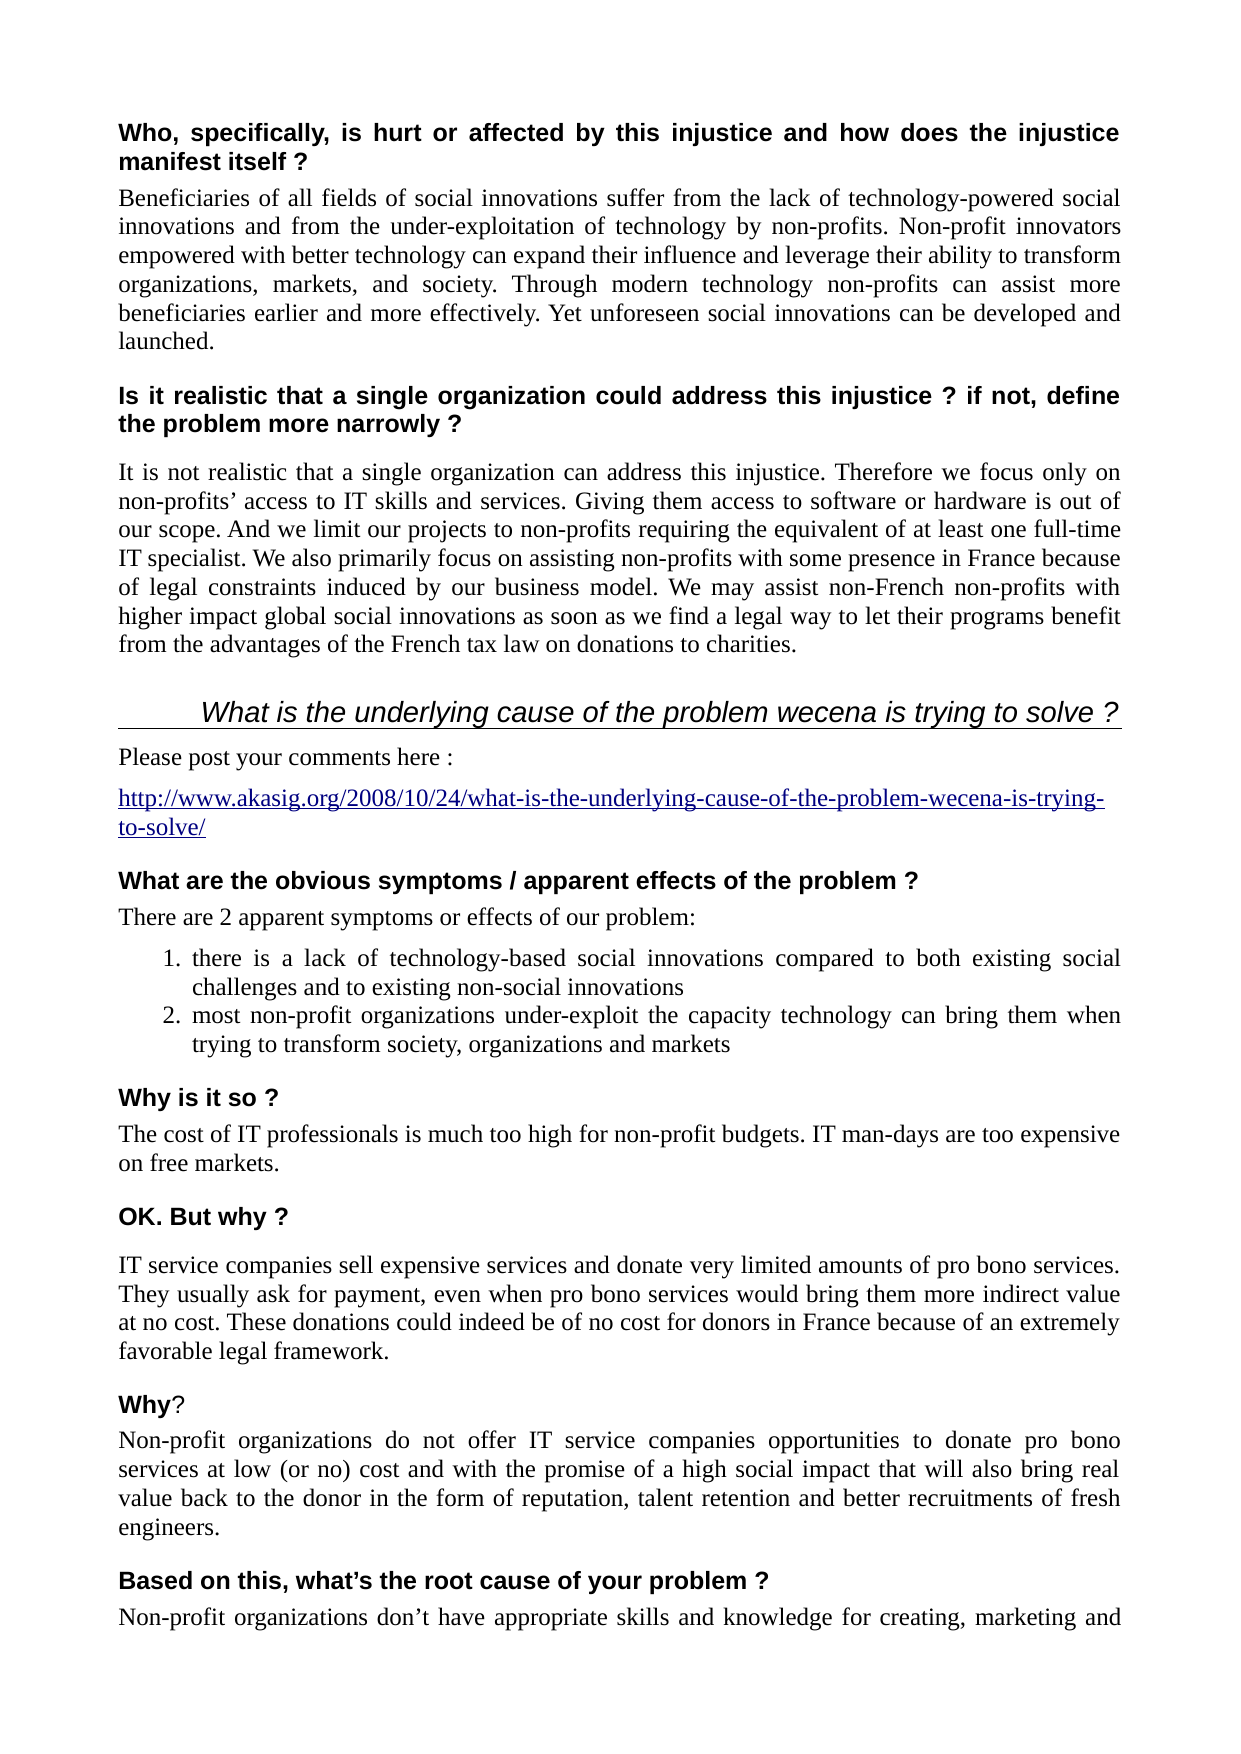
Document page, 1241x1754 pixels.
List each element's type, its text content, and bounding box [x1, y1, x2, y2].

subtitle Why? [118, 1390, 1122, 1418]
text IT service companies sell expensive services and donate very limited amounts of pro bono services. They usually ask for payment, even when pro bono services would bring them more indirect value at no cost. These donations could indeed be of no cost for donors in France because of an extremely favorable legal framework. [118, 1250, 1122, 1365]
subtitle What is the underlying cause of the problem wecena is trying to solve ? [118, 695, 1122, 728]
text Non-profit organizations don’t have appropriate skills and knowledge for creating, marketing and [118, 1602, 1122, 1631]
text http://www.akasig.org/2008/10/24/what-is-the-underlying-cause-of-the-problem-wecena-is-trying-to-solve/ [118, 783, 1122, 840]
text Non-profit organizations do not offer IT service companies opportunities to donate pro bono services at low (or no) cost and with the promise of a high social impact that will also bring real value back to the donor in the form of reputation, talent retention and better recruitments of fresh engineers. [118, 1426, 1122, 1541]
list there is a lack of technology-based social innovations compared to both existing social challenges and to existing non-social innovations [162, 943, 1122, 1000]
subtitle Why is it so ? [118, 1083, 1122, 1112]
subtitle Is it realistic that a single organization could address this injustice ? if not, define the problem more narrowly ? [118, 381, 1122, 438]
subtitle Who, specifically, is hurt or affected by this injustice and how does the injustice manifest itself ? [118, 118, 1122, 176]
subtitle Based on this, what’s the root cause of your problem ? [118, 1566, 1122, 1595]
text Beneficiaries of all fields of social innovations suffer from the lack of technology-powered social innovations and from the under-exploitation of technology by non-profits. Non-profit innovators empowered with better technology can expand their influence and leverage their ability to transform organizations, markets, and society. Through modern technology non-profits can assist more beneficiaries earlier and more effectively. Yet unforeseen social innovations can be developed and launched. [118, 183, 1122, 355]
subtitle What are the obvious symptoms / apparent effects of the problem ? [118, 866, 1122, 894]
text The cost of IT professionals is much too high for non-profit budgets. IT man-days are too expensive on free markets. [118, 1119, 1122, 1177]
subtitle OK. But why ? [118, 1202, 1122, 1231]
text There are 2 apparent symptoms or effects of our problem: [118, 902, 1122, 930]
list most non-profit organizations under-exploit the capacity technology can bring them when trying to transform society, organizations and markets [162, 1000, 1122, 1058]
text Please post your comments here : [118, 742, 1122, 770]
text It is not realistic that a single organization can address this injustice. Therefore we focus only on non-profits’ access to IT skills and services. Giving them access to software or hardware is out of our scope. And we limit our projects to non-profits requiring the equivalent of at least one full-time IT specialist. We also primarily focus on assisting non-profits with some presence in France because of legal constraints induced by our business model. We may assist non-French non-profits with higher impact global social innovations as soon as we find a legal way to let their programs benefit from the advantages of the French tax law on donations to charities. [118, 457, 1122, 658]
